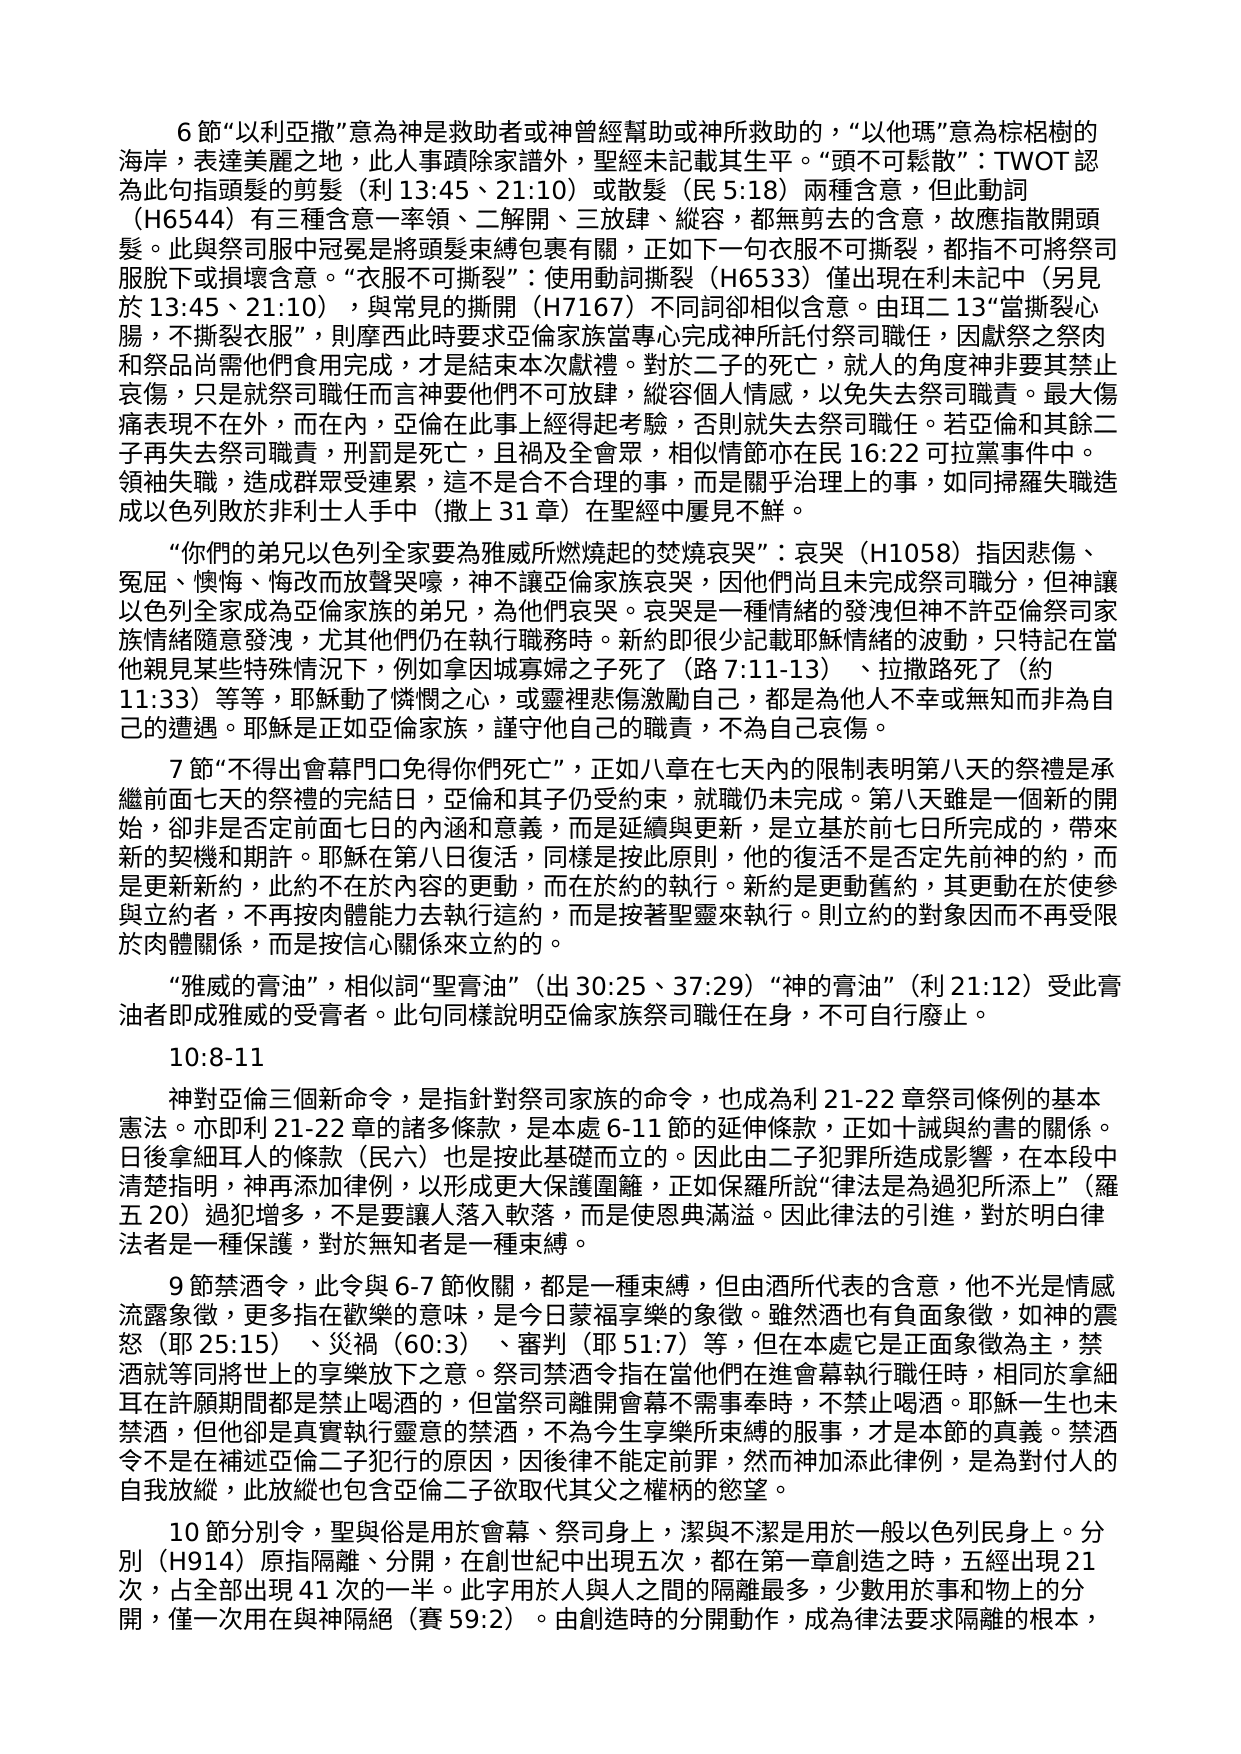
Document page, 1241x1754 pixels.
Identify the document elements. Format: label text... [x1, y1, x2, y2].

text “雅威的膏油”，相似詞“聖膏油”（出30:25、37:29）“神的膏油”（利21:12）受此膏油者即成雅威的受膏者。此句同樣說明亞倫家族祭司職任在身，不可自行廢止。 [118, 972, 1122, 1031]
text “你們的弟兄以色列全家要為雅威所燃燒起的焚燒哀哭”：哀哭（H1058）指因悲傷、冤屈、懊悔、悔改而放聲哭嚎，神不讓亞倫家族哀哭，因他們尚且未完成祭司職分，但神讓以色列全家成為亞倫家族的弟兄，為他們哀哭。哀哭是一種情緒的發洩但神不許亞倫祭司家族情緒隨意發洩，尤其他們仍在執行職務時。新約即很少記載耶穌情緒的波動，只特記在當他親見某些特殊情況下，例如拿因城寡婦之子死了（路7:11-13） 、拉撒路死了（約11:33）等等，耶穌動了憐憫之心，或靈裡悲傷激勵自己，都是為他人不幸或無知而非為自己的遭遇。耶穌是正如亞倫家族，謹守他自己的職責，不為自己哀傷。 [118, 539, 1122, 743]
text 10節分別令，聖與俗是用於會幕、祭司身上，潔與不潔是用於一般以色列民身上。分別（H914）原指隔離、分開，在創世紀中出現五次，都在第一章創造之時，五經出現21次，占全部出現41次的一半。此字用於人與人之間的隔離最多，少數用於事和物上的分開，僅一次用在與神隔絕（賽59:2）。由創造時的分開動作，成為律法要求隔離的根本， [118, 1518, 1122, 1635]
text 9節禁酒令，此令與6-7節攸關，都是一種束縛，但由酒所代表的含意，他不光是情感流露象徵，更多指在歡樂的意味，是今日蒙福享樂的象徵。雖然酒也有負面象徵，如神的震怒（耶25:15） 、災禍（60:3） 、審判（耶51:7）等，但在本處它是正面象徵為主，禁酒就等同將世上的享樂放下之意。祭司禁酒令指在當他們在進會幕執行職任時，相同於拿細耳在許願期間都是禁止喝酒的，但當祭司離開會幕不需事奉時，不禁止喝酒。耶穌一生也未禁酒，但他卻是真實執行靈意的禁酒，不為今生享樂所束縛的服事，才是本節的真義。禁酒令不是在補述亞倫二子犯行的原因，因後律不能定前罪，然而神加添此律例，是為對付人的自我放縱，此放縱也包含亞倫二子欲取代其父之權柄的慾望。 [118, 1272, 1122, 1506]
text 神對亞倫三個新命令，是指針對祭司家族的命令，也成為利21-22章祭司條例的基本憲法。亦即利21-22章的諸多條款，是本處6-11節的延伸條款，正如十誡與約書的關係。日後拿細耳人的條款（民六）也是按此基礎而立的。因此由二子犯罪所造成影響，在本段中清楚指明，神再添加律例，以形成更大保護圍籬，正如保羅所說“律法是為過犯所添上”（羅五20）過犯增多，不是要讓人落入軟落，而是使恩典滿溢。因此律法的引進，對於明白律法者是一種保護，對於無知者是一種束縛。 [118, 1085, 1122, 1260]
text 10:8-11 [118, 1043, 1122, 1072]
text 7節“不得出會幕門口免得你們死亡”，正如八章在七天內的限制表明第八天的祭禮是承繼前面七天的祭禮的完結日，亞倫和其子仍受約束，就職仍未完成。第八天雖是一個新的開始，卻非是否定前面七日的內涵和意義，而是延續與更新，是立基於前七日所完成的，帶來新的契機和期許。耶穌在第八日復活，同樣是按此原則，他的復活不是否定先前神的約，而是更新新約，此約不在於內容的更動，而在於約的執行。新約是更動舊約，其更動在於使參與立約者，不再按肉體能力去執行這約，而是按著聖靈來執行。則立約的對象因而不再受限於肉體關係，而是按信心關係來立約的。 [118, 756, 1122, 960]
text 6節“以利亞撒”意為神是救助者或神曾經幫助或神所救助的，“以他瑪”意為棕梠樹的海岸，表達美麗之地，此人事蹟除家譜外，聖經未記載其生平。“頭不可鬆散”：TWOT認為此句指頭髮的剪髮（利13:45、21:10）或散髮（民5:18）兩種含意，但此動詞（H6544）有三種含意一率領、二解開、三放肆、縱容，都無剪去的含意，故應指散開頭髮。此與祭司服中冠冕是將頭髮束縛包裹有關，正如下一句衣服不可撕裂，都指不可將祭司服脫下或損壞含意。“衣服不可撕裂”：使用動詞撕裂（H6533）僅出現在利未記中（另見於13:45、21:10），與常見的撕開（H7167）不同詞卻相似含意。由珥二13“當撕裂心腸，不撕裂衣服”，則摩西此時要求亞倫家族當專心完成神所託付祭司職任，因獻祭之祭肉和祭品尚需他們食用完成，才是結束本次獻禮。對於二子的死亡，就人的角度神非要其禁止哀傷，只是就祭司職任而言神要他們不可放肆，縱容個人情感，以免失去祭司職責。最大傷痛表現不在外，而在內，亞倫在此事上經得起考驗，否則就失去祭司職任。若亞倫和其餘二子再失去祭司職責，刑罰是死亡，且禍及全會眾，相似情節亦在民16:22可拉黨事件中。領袖失職，造成群眾受連累，這不是合不合理的事，而是關乎治理上的事，如同掃羅失職造成以色列敗於非利士人手中（撒上31章）在聖經中屢見不鮮。 [118, 118, 1122, 526]
